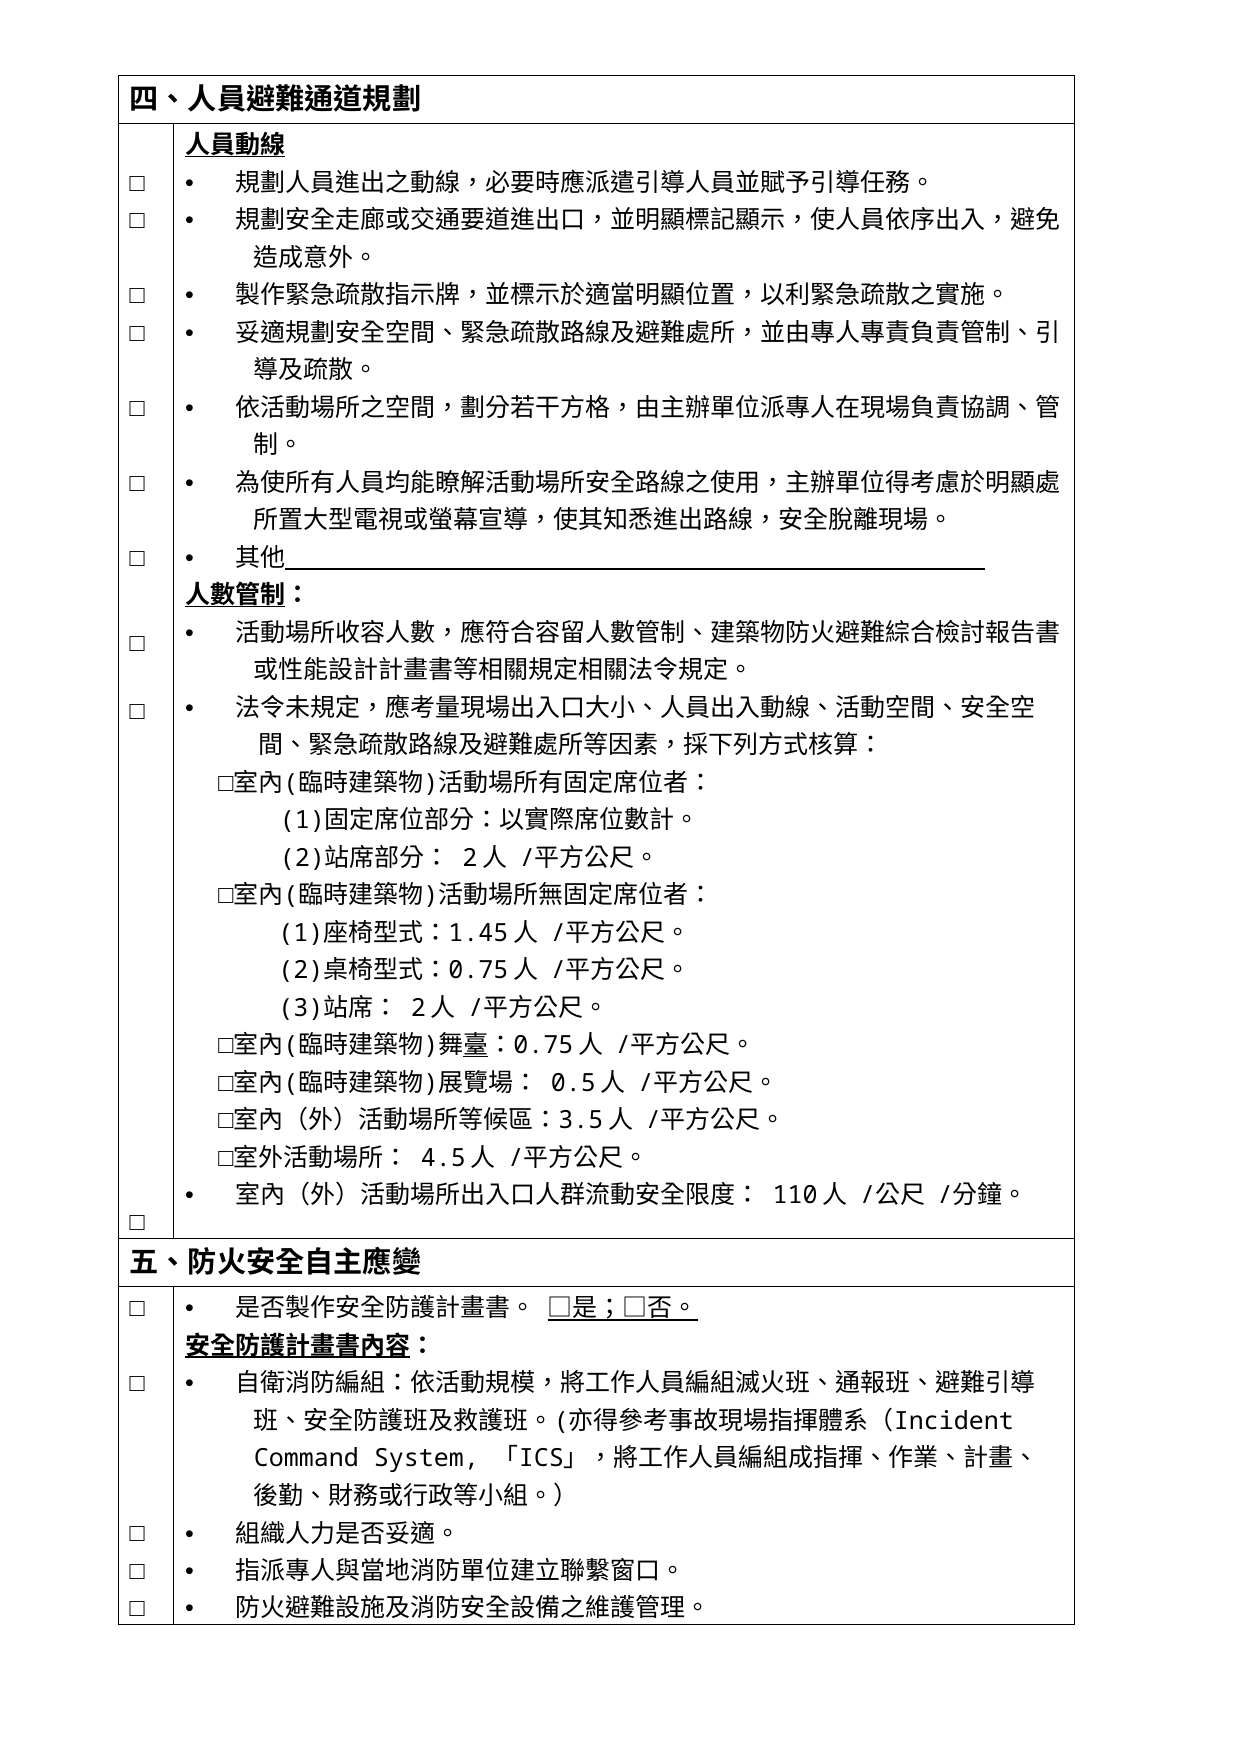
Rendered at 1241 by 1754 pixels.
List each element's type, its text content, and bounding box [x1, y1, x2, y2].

table_cell 五、防火安全自主應變 [119, 1239, 1074, 1286]
table_cell 人員動線 規劃人員進出之動線，必要時應派遣引導人員並賦予引導任務。 規劃安全走廊或交通要道進出口，並明顯標記顯示，使人員依序出入，避免造成意外。 製作緊急疏散指示牌，並標示於適當明顯位置，以利緊急疏散之實施。 妥適規劃安全空間、緊急疏散路線及避難處所，並由專人專責負責管制、引導及疏散。 依活動場所之空間，劃分若干方格，由主辦單位派專人在現場負責協調、管制。 為使所有人員均能瞭解活動場所安全路線之使用，主辦單位得考慮於明顯處所置大型電視或螢幕宣導，使其知悉進出路線，安全脫離現場。 其他 人數管制： 活動場所收容人數，應符合容留人數管制、建築物防火避難綜合檢討報告書或性能設計計畫書等相關規定相關法令規定。 法令未規定，應考量現場出入口大小、人員出入動線、活動空間、安全空間、緊急疏散路線及避難處所等因素，採下列方式核算： □室內(臨時建築物)活動場所有固定席位者： (1)固定席位部分：以實際席位數計。 (2)站席部分： 2人 /平方公尺。 □室內(臨時建築物)活動場所無固定席位者： (1)座椅型式：1.45人 /平方公尺。 (2)桌椅型式：0.75人 /平方公尺。 (3)站席： 2人 /平方公尺。 □室內(臨時建築物)舞臺：0.75人 /平方公尺。 □室內(臨時建築物)展覽場： 0.5人 /平方公尺。 □室內（外）活動場所等候區：3.5人 /平方公尺。 □室外活動場所： 4.5人 /平方公尺。 室內（外）活動場所出入口人群流動安全限度： 110人 /公尺 /分鐘。 [174, 124, 1074, 1238]
table_header 四、人員避難通道規劃 [119, 76, 1074, 122]
table_cell 是否製作安全防護計畫書。 □是；□否。 安全防護計畫書內容： 自衛消防編組：依活動規模，將工作人員編組滅火班、通報班、避難引導班、安全防護班及救護班。(亦得參考事故現場指揮體系（Incident Command System, 「ICS」，將工作人員編組成指揮、作業、計畫、後勤、財務或行政等小組。） 組織人力是否妥適。 指派專人與當地消防單位建立聯繫窗口。 防火避難設施及消防安全設備之維護管理。 火災及其他災害發生時之滅火行動，通報連絡及避難引導等。 於活動舉行前實地模擬演練發生火災及其他災害之滅火行動、通報連絡、緊急救護及避難引導等等訓練工作。 用火、用電之監督管理。 防止縱火措施。 場所之位置圖、逃生避難圖及平面圖。 建立消防、醫療、警察…等緊急連絡資訊。 其他有關安全防護必要之事項。 依舉辦活動現場實際狀況，如有必要應預備消防水帶、瞄子等滅火設備，如使用發電機、大型音響等電子器材用具，並應隨時預置乾粉滅火器備用。 其他。 [174, 1287, 1074, 1624]
table_cell □ □ □ □ □ □ □ □ □ □ [119, 124, 173, 1238]
table_cell □ □ □ □ □ [119, 1287, 173, 1624]
